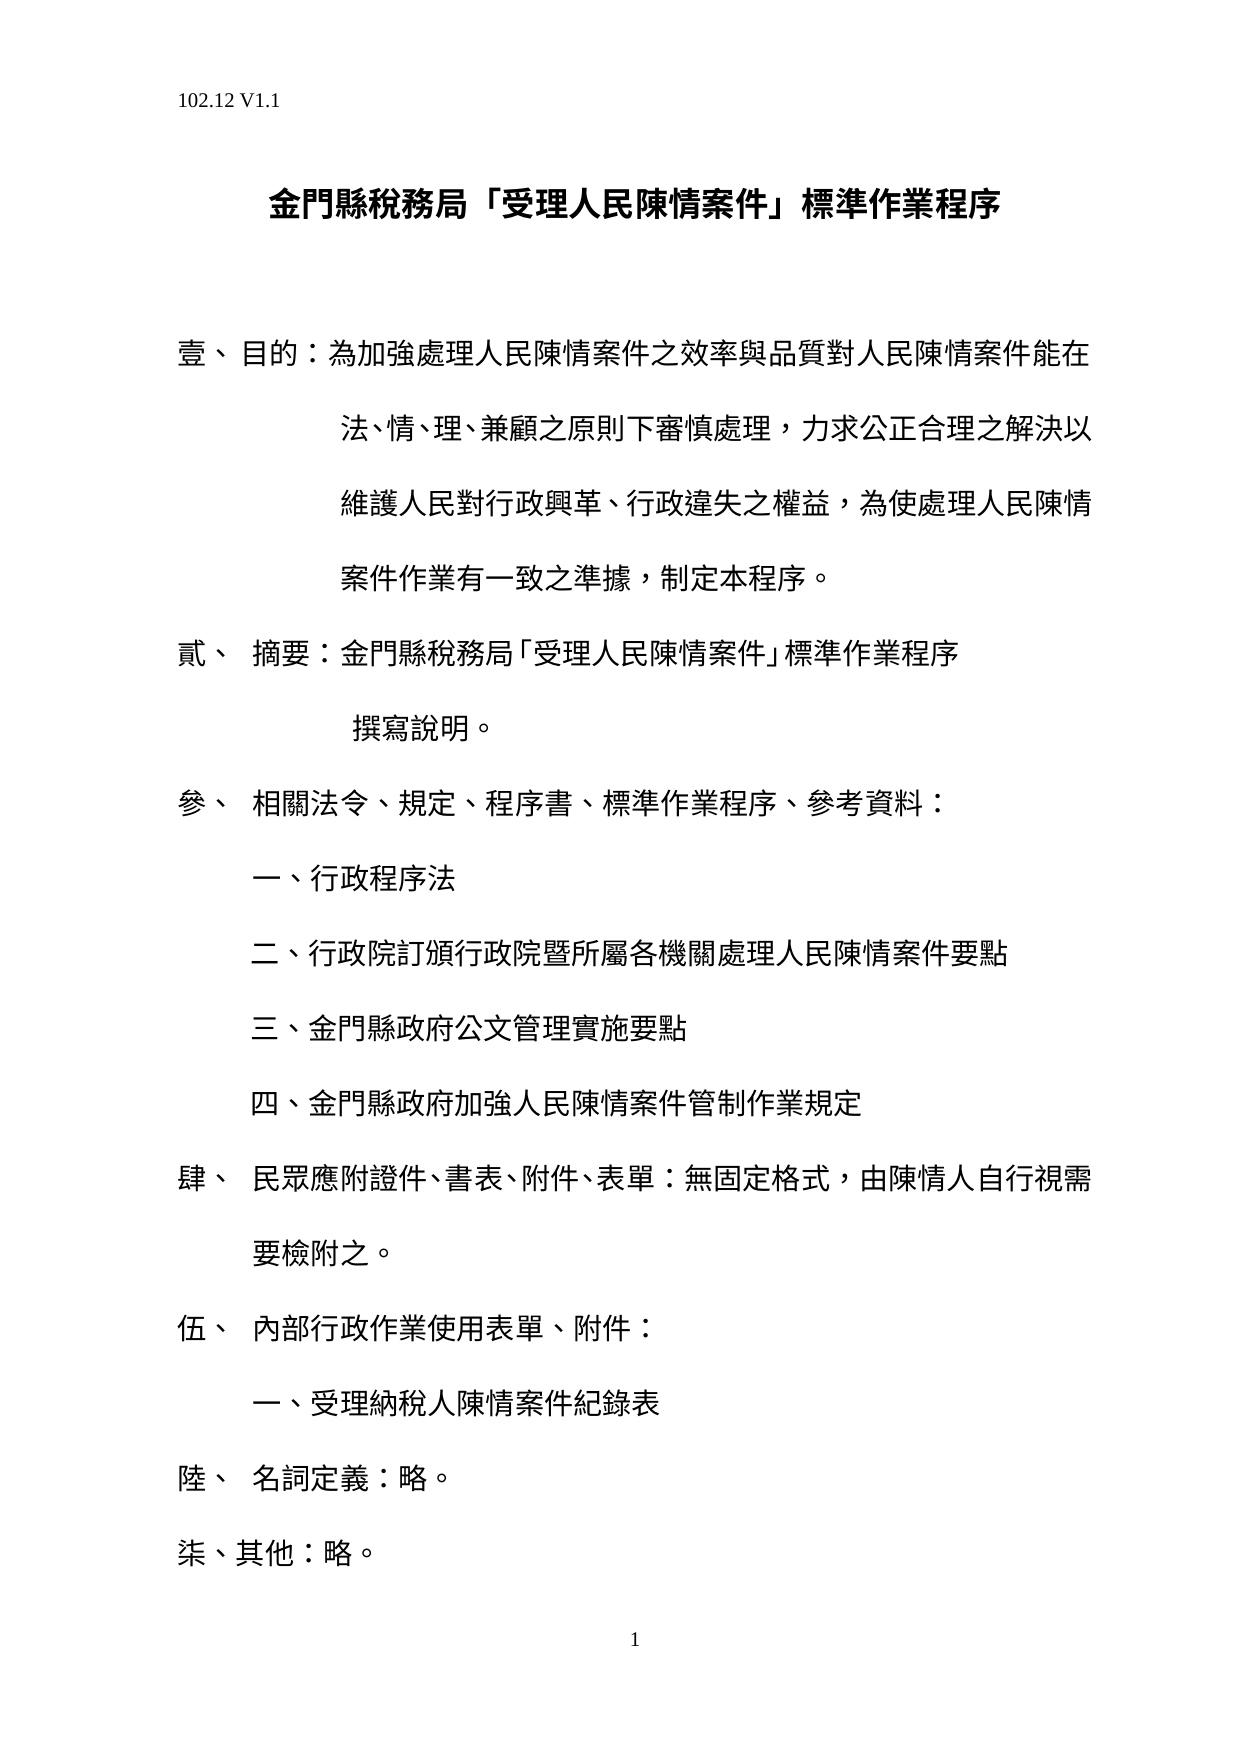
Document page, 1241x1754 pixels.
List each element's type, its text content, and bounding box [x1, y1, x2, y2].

text 二、行政院訂頒行政院暨所屬各機關處理人民陳情案件要點 [177, 914, 1092, 989]
text 三、金門縣政府公文管理實施要點 [177, 989, 1092, 1064]
text 四、金門縣政府加強人民陳情案件管制作業規定 [177, 1064, 1092, 1139]
text 一、受理納稅人陳情案件紀錄表 [252, 1364, 1092, 1439]
text 柒、其他：略。 [177, 1514, 1092, 1589]
list 相關法令、規定、程序書、標準作業程序、參考資料： [177, 764, 1092, 839]
text 一、行政程序法 [252, 839, 1092, 914]
list 內部行政作業使用表單、附件： [177, 1289, 1092, 1364]
list 名詞定義：略。 [177, 1439, 1092, 1514]
text 撰寫說明。 [177, 689, 1092, 764]
list 民眾應附證件、書表、附件、表單：無固定格式，由陳情人自行視需要檢附之。 [177, 1139, 1092, 1289]
list 目的：為加強處理人民陳情案件之效率與品質對人民陳情案件能在法、情、理、兼顧之原則下審慎處理，力求公正合理之解決以維護人民對行政興革、行政違失之權益，為使處理人民陳情案件作業有一致之準據，制定本程序。 [177, 314, 1092, 614]
list 摘要：金門縣稅務局「受理人民陳情案件」標準作業程序 [177, 614, 1092, 689]
text 金門縣稅務局「受理人民陳情案件」標準作業程序 [177, 164, 1092, 239]
